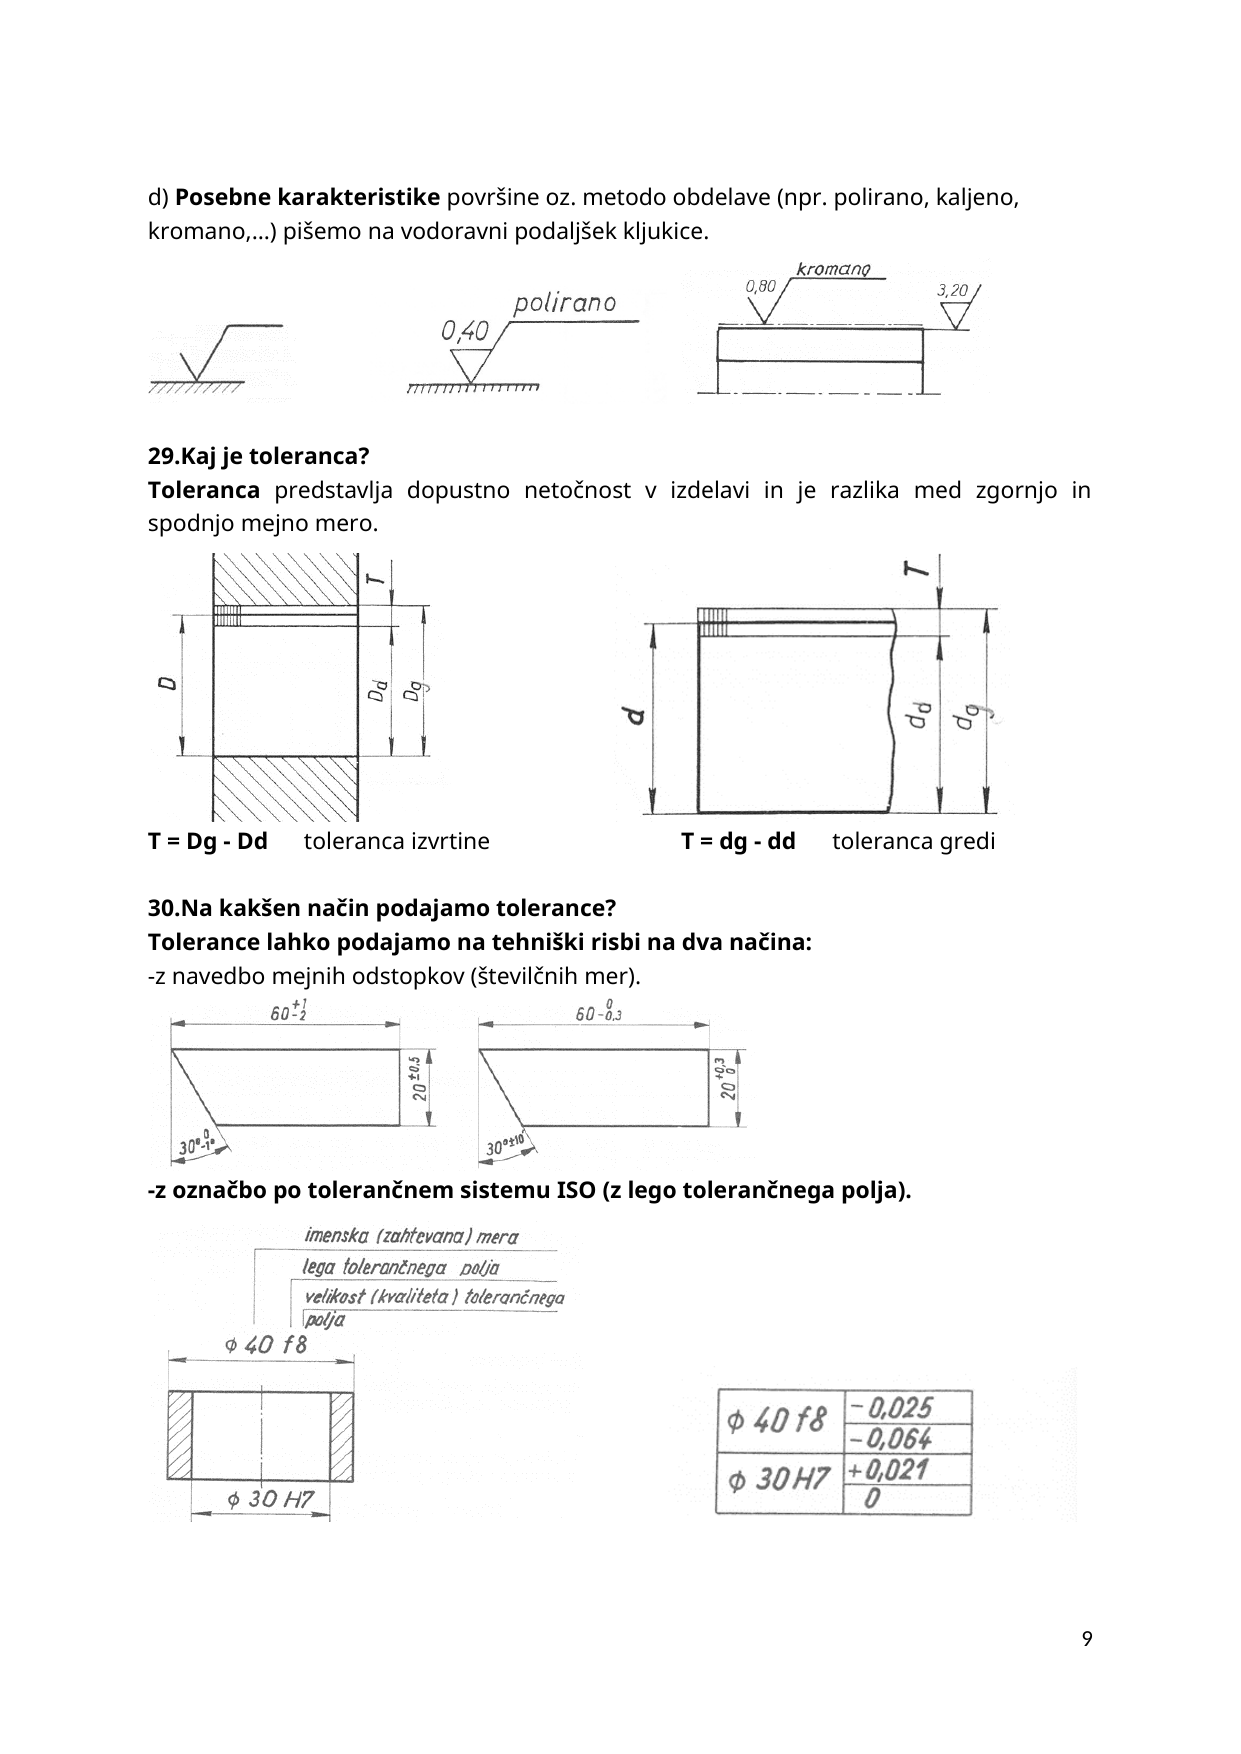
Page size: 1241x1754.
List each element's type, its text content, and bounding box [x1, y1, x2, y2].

picture [147, 553, 451, 822]
text Toleranca predstavlja dopustno netočnost v izdelavi in je razlika med zgornjo in spodnjo mejno mero. [148, 473, 1093, 538]
picture [611, 541, 1020, 822]
picture [663, 1365, 1078, 1522]
text -z navedbo mejnih odstopkov (številčnih mer). [148, 960, 1093, 991]
text 29.Kaj je toleranca? [148, 440, 1093, 471]
text Tolerance lahko podajamo na tehniški risbi na dva načina: [148, 926, 1093, 957]
picture [147, 312, 298, 403]
picture [369, 286, 668, 303]
text d) Posebne karakteristike površine oz. metodo obdelave (npr. polirano, kaljeno, kromano,…) pišemo na vodoravni podaljšek kljukice. [148, 181, 1093, 246]
text -z označbo po tolerančnem sistemu ISO (z lego tolerančnega polja). [148, 1174, 1093, 1205]
picture [679, 248, 993, 404]
text 30.Na kakšen način podajamo tolerance? [148, 892, 1093, 923]
picture [147, 993, 762, 1171]
text T = Dg - Dd toleranca izvrtine T = dg - dd toleranca gredi [148, 825, 1093, 856]
picture [147, 1207, 586, 1522]
